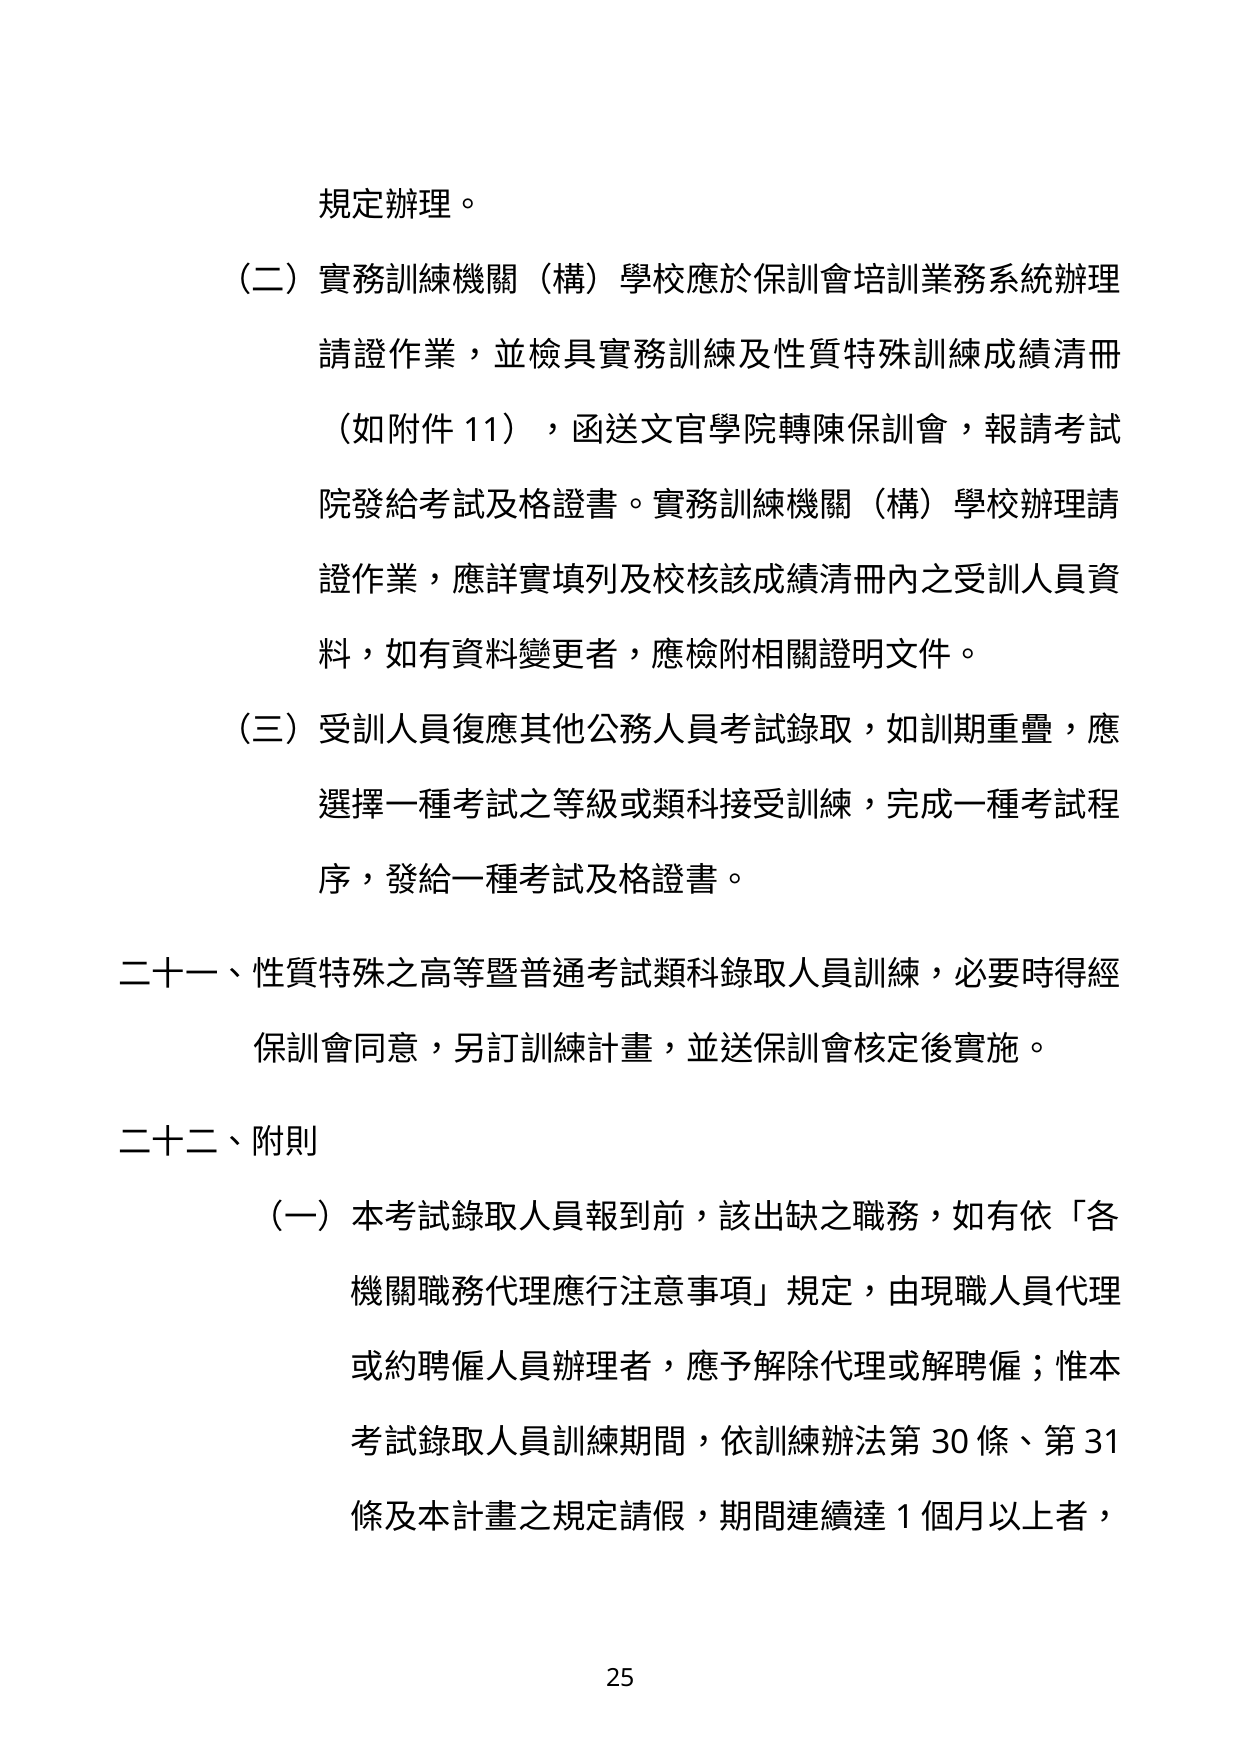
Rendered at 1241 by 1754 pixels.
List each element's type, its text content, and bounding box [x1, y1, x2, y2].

text （三）受訓人員復應其他公務人員考試錄取，如訓期重疊，應選擇一種考試之等級或類科接受訓練，完成一種考試程序，發給一種考試及格證書。 [218, 689, 1122, 914]
text （二）實務訓練機關（構）學校應於保訓會培訓業務系統辦理請證作業，並檢具實務訓練及性質特殊訓練成績清冊（如附件11），函送文官學院轉陳保訓會，報請考試院發給考試及格證書。實務訓練機關（構）學校辦理請證作業，應詳實填列及校核該成績清冊內之受訓人員資料，如有資料變更者，應檢附相關證明文件。 [218, 239, 1122, 689]
text （一）本考試錄取人員報到前，該出缺之職務，如有依「各機關職務代理應行注意事項」規定，由現職人員代理或約聘僱人員辦理者，應予解除代理或解聘僱；惟本考試錄取人員訓練期間，依訓練辦法第30條、第31條及本計畫之規定請假，期間連續達1個月以上者， [251, 1177, 1122, 1552]
text （一）依「公務人員考試錄取人員訓練期滿請領考試及格證書作業要點」及「考試院各種證書暨證明書規費收費標準」規定辦理。 [218, 164, 1122, 239]
text 二十二、附則 [118, 1102, 1122, 1177]
text 二十一、性質特殊之高等暨普通考試類科錄取人員訓練，必要時得經保訓會同意，另訂訓練計畫，並送保訓會核定後實施。 [118, 933, 1122, 1083]
